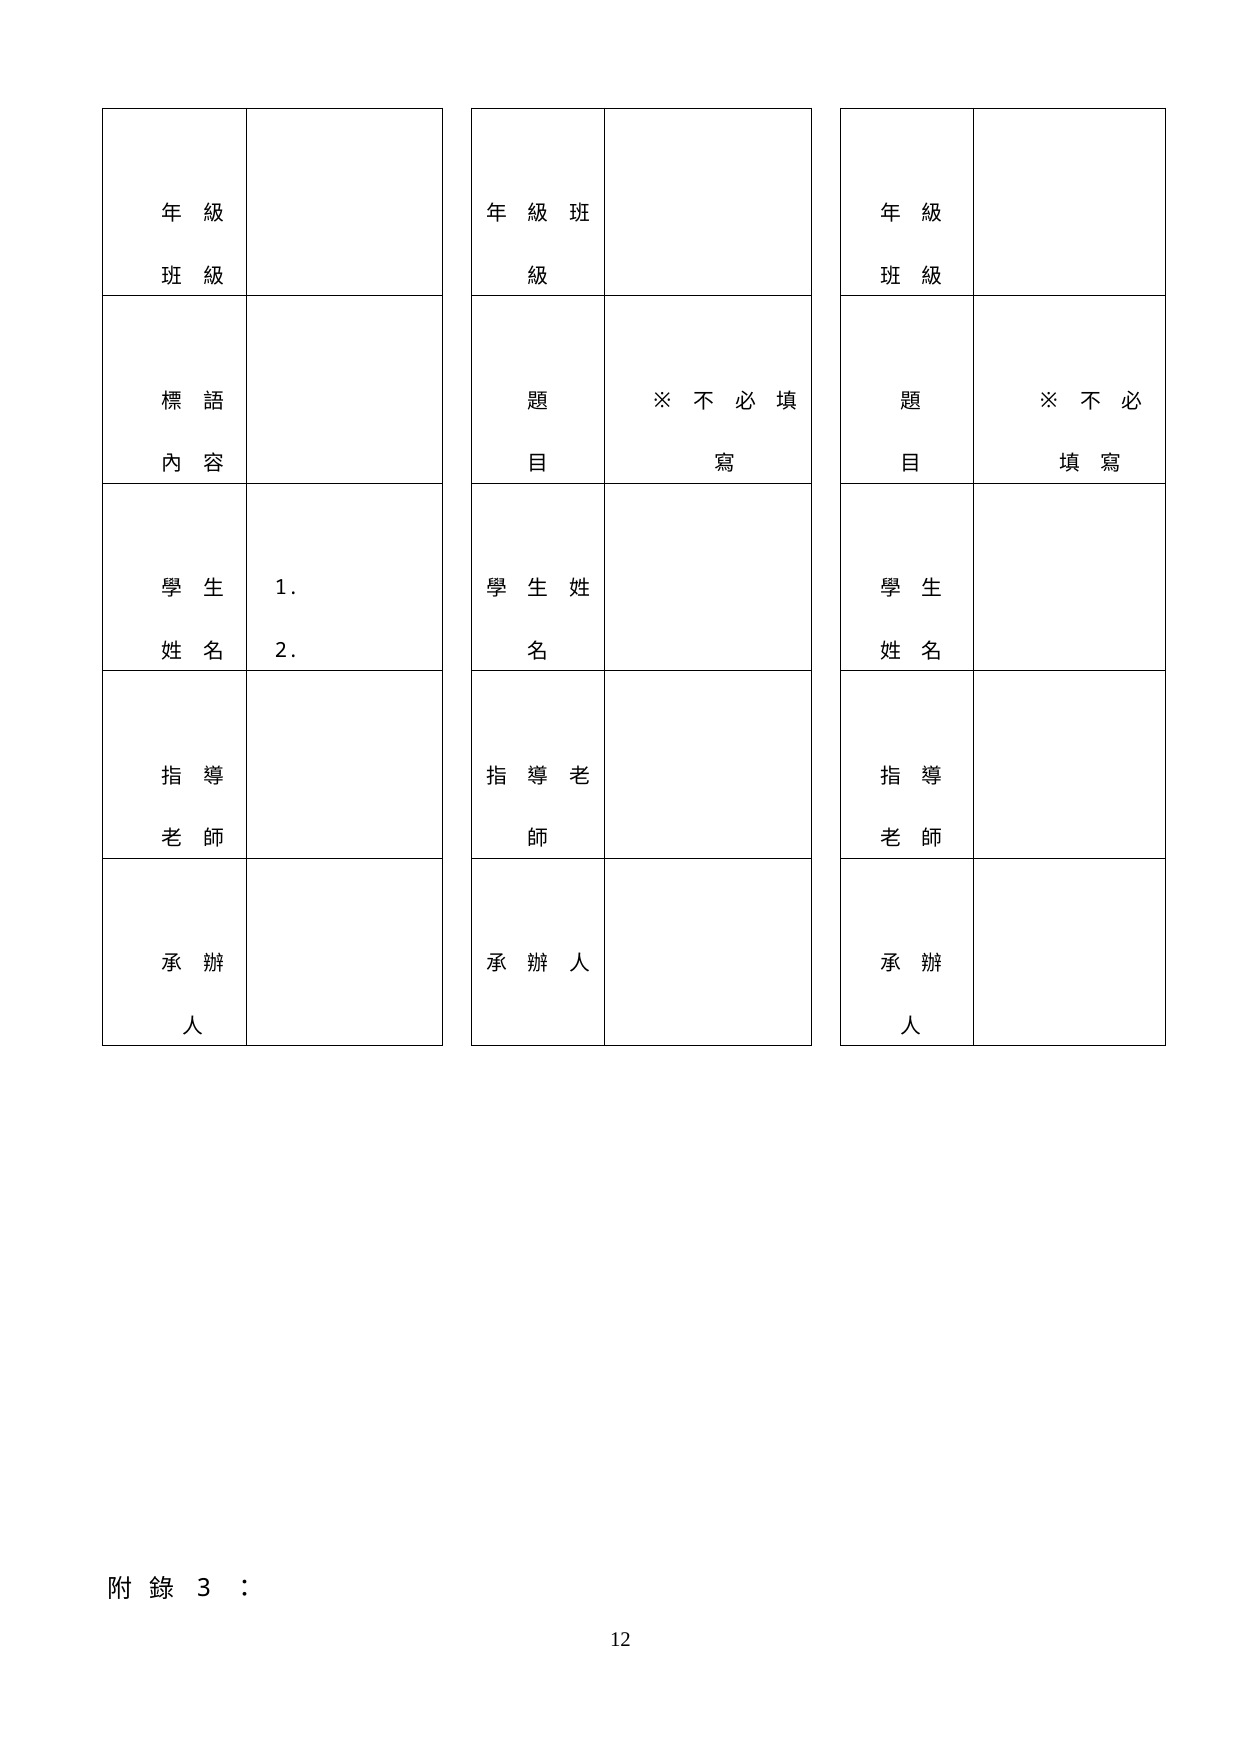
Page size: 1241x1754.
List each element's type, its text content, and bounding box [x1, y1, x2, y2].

table_cell [812, 108, 840, 295]
table_cell [812, 295, 840, 483]
table_cell [974, 484, 1165, 670]
table_cell 指導老師 [103, 671, 246, 858]
table_cell 學生姓名 [472, 484, 604, 670]
table_cell [605, 859, 811, 1045]
table_cell [443, 483, 471, 670]
table_cell [974, 671, 1165, 858]
table_cell 年級班級 [841, 109, 973, 295]
table_cell 標語內容 [103, 296, 246, 483]
table_cell 承辦人 [841, 859, 973, 1045]
table_cell [247, 109, 442, 295]
table_cell [247, 671, 442, 858]
table_cell [247, 859, 442, 1045]
table_cell [812, 670, 840, 858]
table_cell 學生姓名 [103, 484, 246, 670]
table_cell 指導老師 [841, 671, 973, 858]
table_cell [974, 859, 1165, 1045]
table_cell [605, 484, 811, 670]
table_cell 1. 2. [247, 484, 442, 670]
table_cell 題 目 [841, 296, 973, 483]
table_cell 題 目 [472, 296, 604, 483]
text 附錄3： [99, 1545, 1141, 1608]
table_cell [443, 295, 471, 483]
table_cell 指導老師 [472, 671, 604, 858]
table_cell [605, 671, 811, 858]
table_cell [812, 483, 840, 670]
table_cell [974, 109, 1165, 295]
table_cell [443, 108, 471, 295]
table_cell 年級班級 [472, 109, 604, 295]
table_cell [812, 858, 840, 1045]
table_cell 年級班級 [103, 109, 246, 295]
table_cell 學生姓名 [841, 484, 973, 670]
table_cell 承辦人 [472, 859, 604, 1045]
table_cell [605, 109, 811, 295]
table_cell [443, 670, 471, 858]
table_cell 承辦人 [103, 859, 246, 1045]
table_cell ※不必填寫 [605, 296, 811, 483]
table_cell [247, 296, 442, 483]
table_cell [443, 858, 471, 1045]
table_cell ※不必填寫 [974, 296, 1165, 483]
